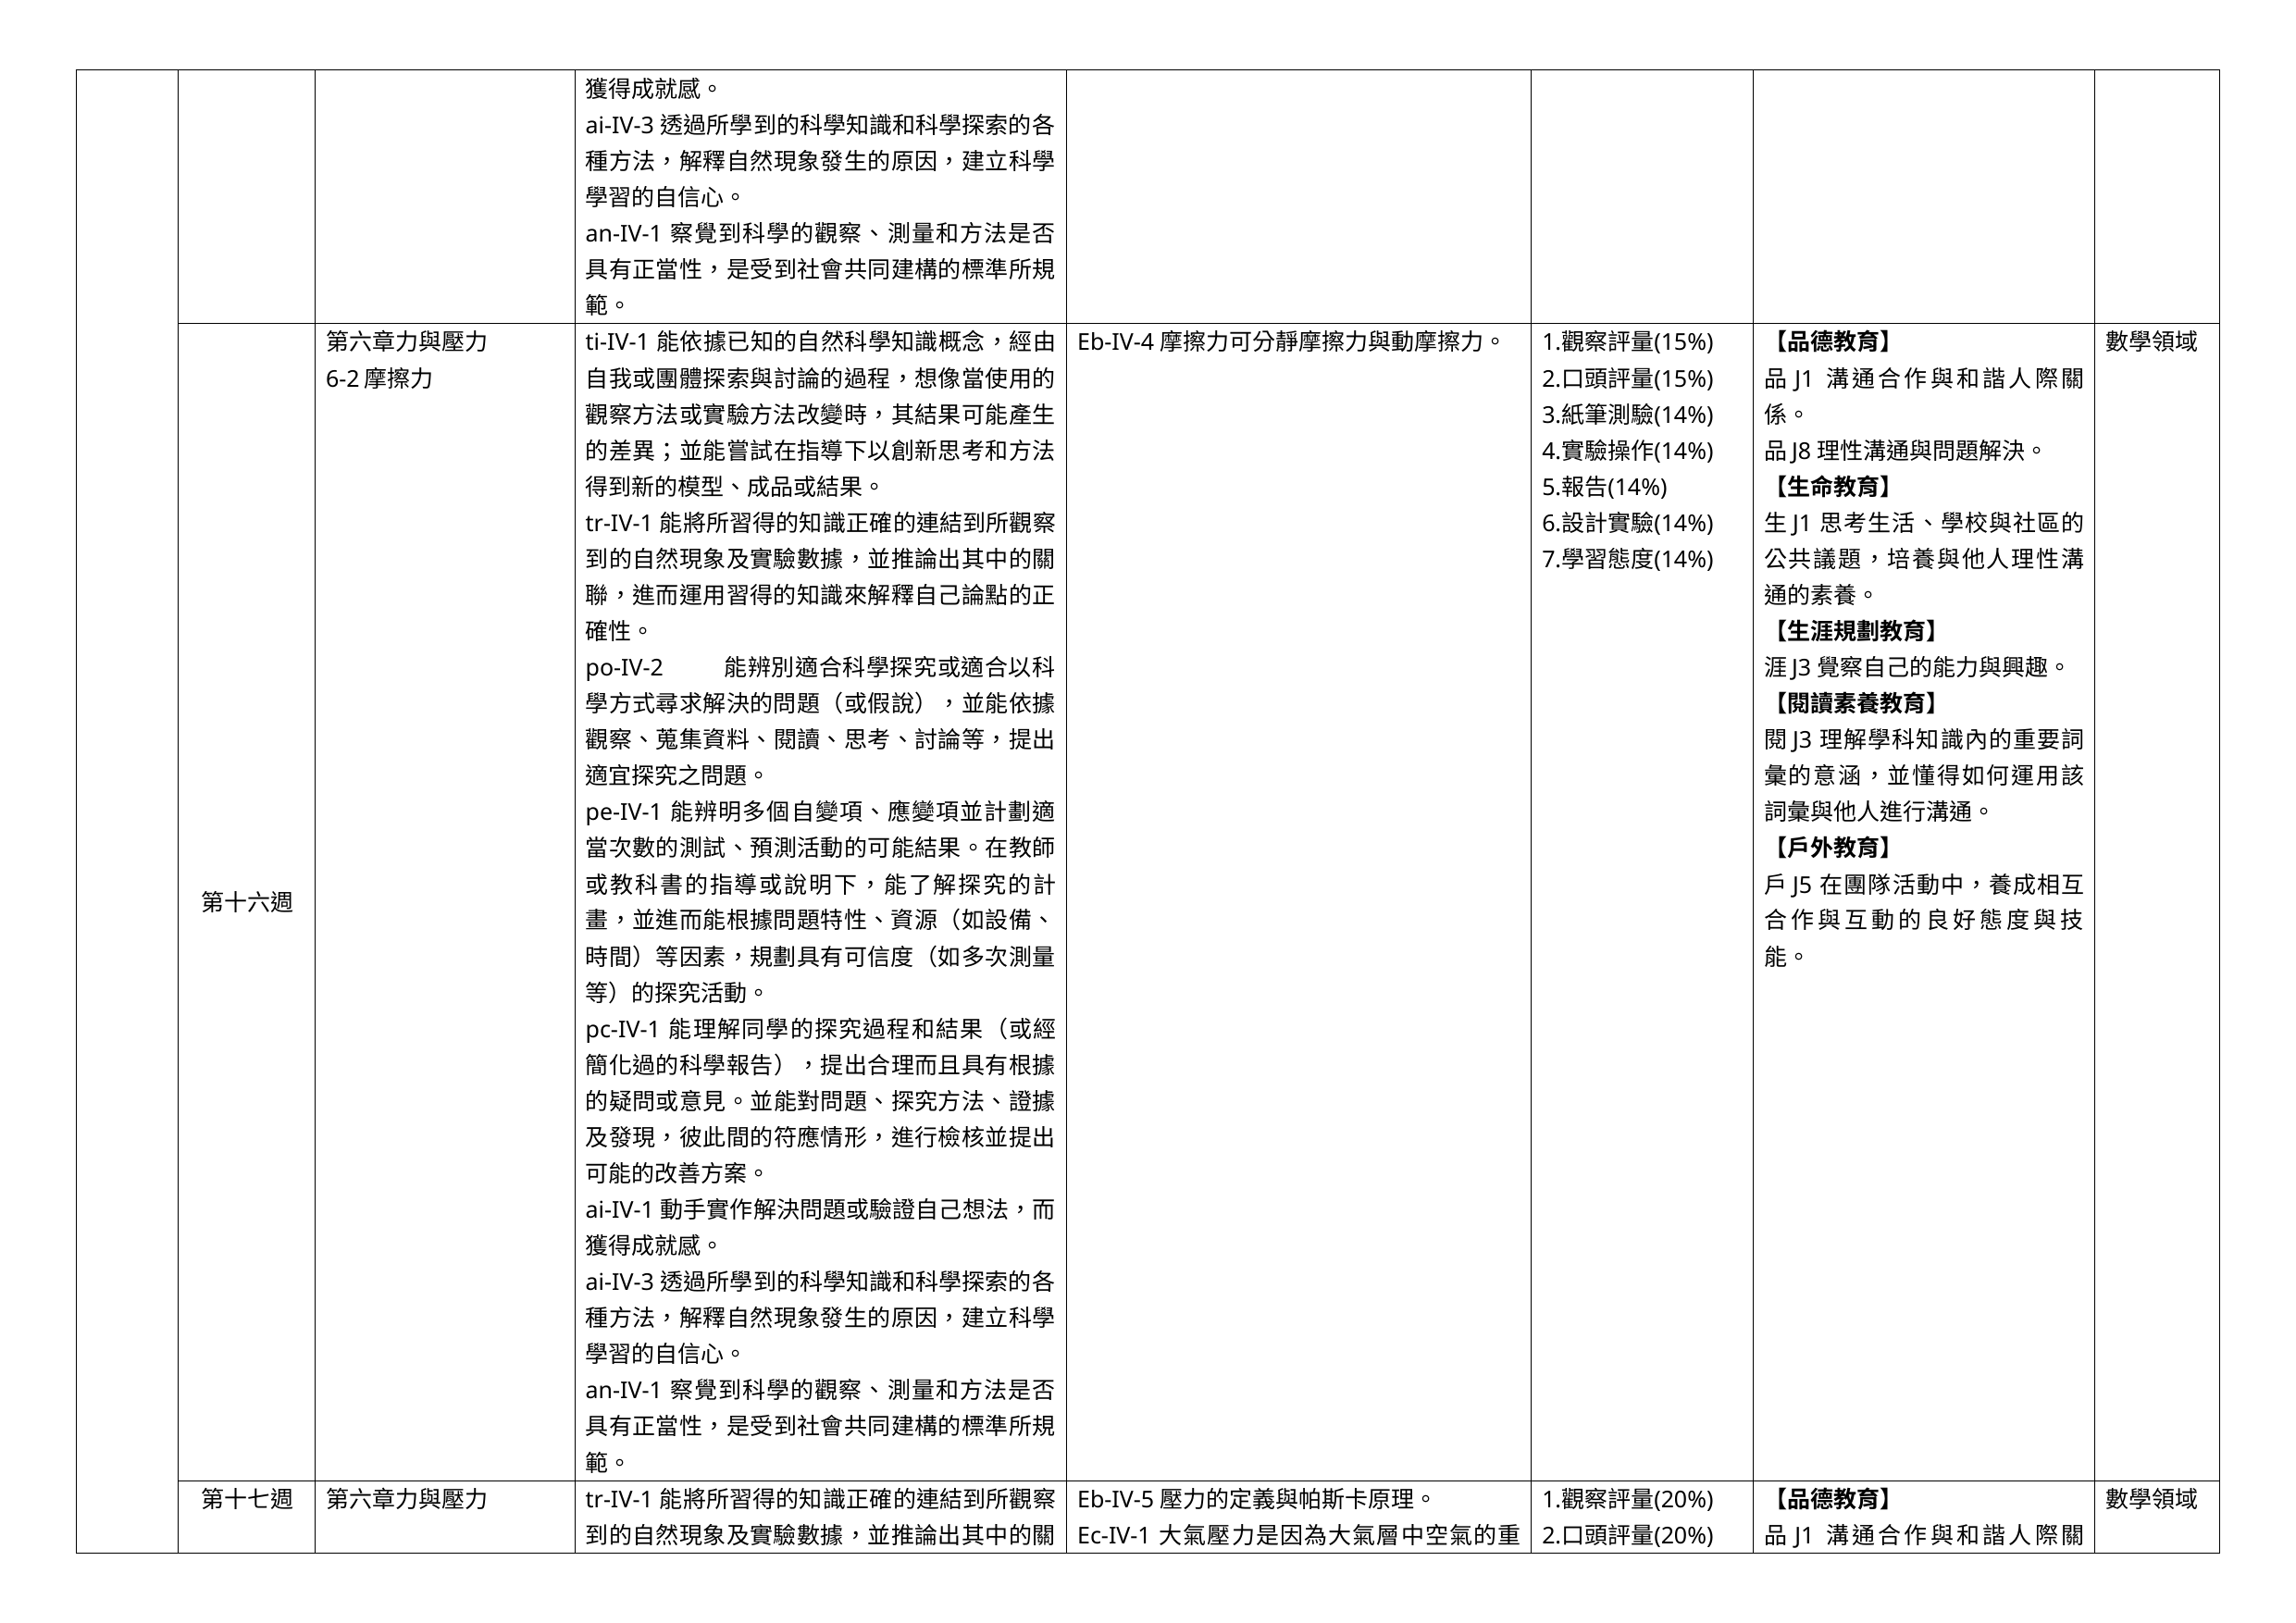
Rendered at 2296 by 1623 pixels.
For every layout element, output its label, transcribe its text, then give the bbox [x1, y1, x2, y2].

table_cell Eb-IV-4 摩擦力可分靜摩擦力與動摩擦力。 [1067, 324, 1531, 1480]
table_cell [2095, 70, 2219, 323]
table_cell 數學領域 [2095, 324, 2219, 1480]
table_cell 第十七週 [179, 1481, 315, 1553]
table_cell 1.觀察評量(15%) 2.口頭評量(15%) 3.紙筆測驗(14%) 4.實驗操作(14%) 5.報告(14%) 6.設計實驗(14%) 7.學習態度(14%) [1532, 324, 1753, 1480]
table_cell 【品德教育】 品J1 溝通合作與和諧人際關係。 品J8 理性溝通與問題解決。 【生命教育】 生J1 思考生活、學校與社區的公共議題，培養與他人理性溝通的素養。 【生涯規劃教育】 涯J3 覺察自己的能力與興趣。 【閱讀素養教育】 閱J3 理解學科知識內的重要詞彙的意涵，並懂得如何運用該詞彙與他人進行溝通。 【戶外教育】 戶J5 在團隊活動中，養成相互合作與互動的良好態度與技能。 [1754, 324, 2094, 1480]
table_cell [1067, 70, 1531, 323]
table_cell 第六章力與壓力 6-2摩擦力 [316, 324, 575, 1480]
table_cell [1532, 70, 1753, 323]
table_cell [179, 70, 315, 323]
table_cell 第六章力與壓力 [316, 1481, 575, 1553]
table_cell [1754, 70, 2094, 323]
table_cell 獲得成就感。 ai-IV-3 透過所學到的科學知識和科學探索的各種方法，解釋自然現象發生的原因，建立科學學習的自信心。 an-IV-1 察覺到科學的觀察、測量和方法是否具有正當性，是受到社會共同建構的標準所規範。 [576, 70, 1066, 323]
table_cell ti-IV-1 能依據已知的自然科學知識概念，經由自我或團體探索與討論的過程，想像當使用的觀察方法或實驗方法改變時，其結果可能產生的差異；並能嘗試在指導下以創新思考和方法得到新的模型、成品或結果。 tr-IV-1 能將所習得的知識正確的連結到所觀察到的自然現象及實驗數據，並推論出其中的關聯，進而運用習得的知識來解釋自己論點的正確性。 po-IV-2 能辨別適合科學探究或適合以科學方式尋求解決的問題（或假說），並能依據觀察、蒐集資料、閱讀、思考、討論等，提出適宜探究之問題。 pe-IV-1 能辨明多個自變項、應變項並計劃適當次數的測試、預測活動的可能結果。在教師或教科書的指導或說明下，能了解探究的計畫，並進而能根據問題特性、資源（如設備、時間）等因素，規劃具有可信度（如多次測量等）的探究活動。 pc-IV-1 能理解同學的探究過程和結果（或經簡化過的科學報告），提出合理而且具有根據的疑問或意見。並能對問題、探究方法、證據及發現，彼此間的符應情形，進行檢核並提出可能的改善方案。 ai-IV-1 動手實作解決問題或驗證自己想法，而獲得成就感。 ai-IV-3 透過所學到的科學知識和科學探索的各種方法，解釋自然現象發生的原因，建立科學學習的自信心。 an-IV-1 察覺到科學的觀察、測量和方法是否具有正當性，是受到社會共同建構的標準所規範。 [576, 324, 1066, 1480]
table_cell Eb-IV-5 壓力的定義與帕斯卡原理。 Ec-IV-1 大氣壓力是因為大氣層中空氣的重 [1067, 1481, 1531, 1553]
table_cell [316, 70, 575, 323]
table_cell 第十六週 [179, 324, 315, 1480]
table_cell 【品德教育】 品J1 溝通合作與和諧人際關 [1754, 1481, 2094, 1553]
table_cell tr-IV-1 能將所習得的知識正確的連結到所觀察到的自然現象及實驗數據，並推論出其中的關 [576, 1481, 1066, 1553]
table_cell 1.觀察評量(20%) 2.口頭評量(20%) [1532, 1481, 1753, 1553]
table_cell 數學領域 [2095, 1481, 2219, 1553]
